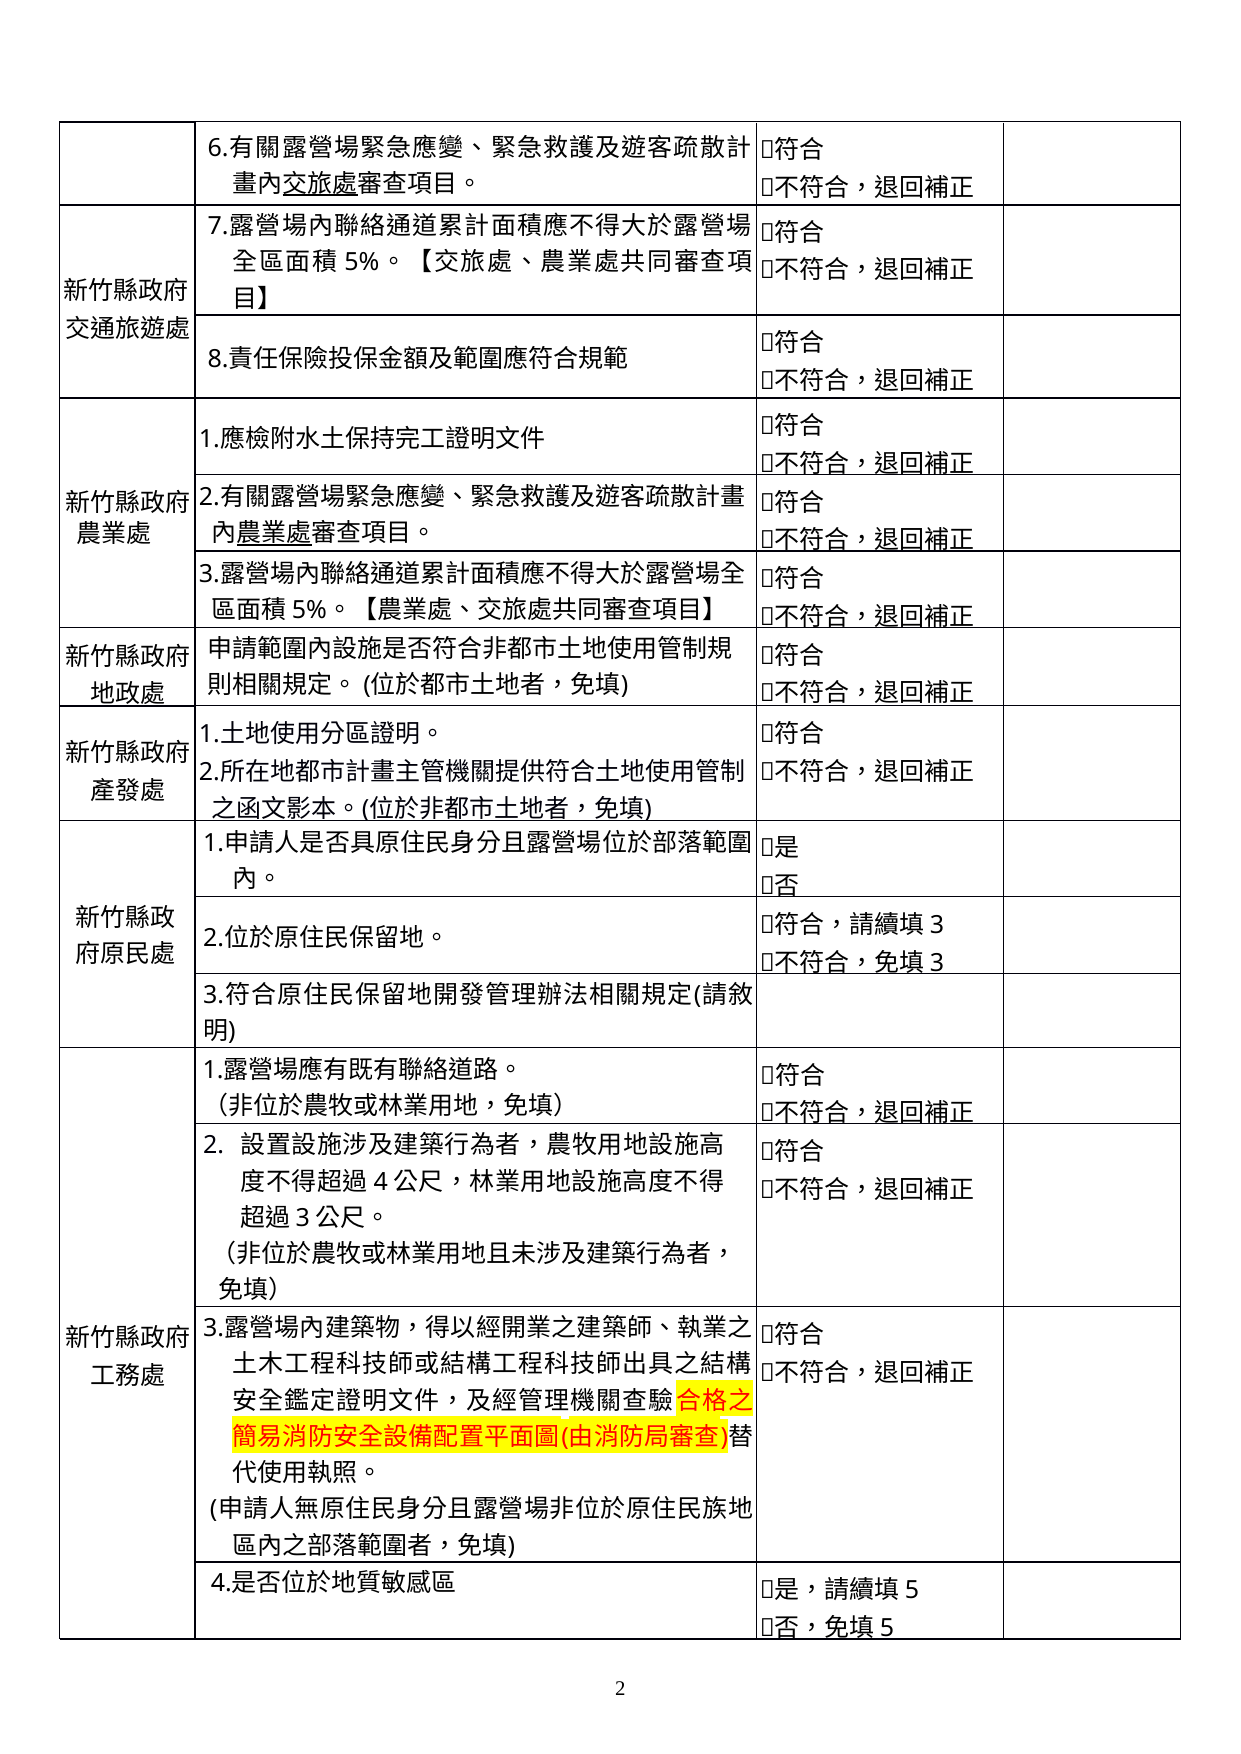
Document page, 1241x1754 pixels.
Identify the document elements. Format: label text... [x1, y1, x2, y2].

table_cell 2.有關露營場緊急應變、緊急救護及遊客疏散計畫 內農業處審查項目。 [196, 475, 756, 550]
table_cell [1004, 706, 1180, 819]
table_cell 符合 不符合，退回補正 [757, 1124, 1003, 1306]
table_cell 符合，請續填3 不符合，免填3 [757, 897, 1003, 973]
table_cell 新竹縣政府產發處 [60, 707, 194, 819]
table_cell 新竹縣政府 農業處 [60, 399, 194, 627]
table_cell [1004, 1124, 1180, 1306]
table_cell [757, 974, 1003, 1047]
table_cell 7.露營場內聯絡通道累計面積應不得大於露營場全區面積5%。【交旅處、農業處共同審查項目】 [196, 206, 756, 314]
table_cell [1004, 897, 1180, 973]
table_cell 是，請續填5 否，免填5 [757, 1563, 1003, 1638]
table_cell [1004, 1048, 1180, 1123]
table_cell 符合 不符合，退回補正 [757, 628, 1003, 705]
table_cell [1004, 206, 1180, 314]
table_cell 符合 不符合，退回補正 [757, 316, 1003, 397]
table_cell 6.有關露營場緊急應變、緊急救護及遊客疏散計畫內交旅處審查項目。 [196, 122, 756, 204]
table_cell 新竹縣政府原民處 [60, 821, 194, 1047]
table_cell 3.露營場內建築物，得以經開業之建築師、執業之土木工程科技師或結構工程科技師出具之結構安全鑑定證明文件，及經管理機關查驗合格之簡易消防安全設備配置平面圖(由消防局審查)替代使用執照。 (申請人無原住民身分且露營場非位於原住民族地區內之部落範圍者，免填) [196, 1307, 756, 1561]
table_cell 4.是否位於地質敏感區 [196, 1563, 756, 1638]
table_cell [1004, 628, 1180, 705]
table_cell [1004, 1563, 1180, 1638]
table_cell [1004, 974, 1180, 1047]
table_cell 3.露營場內聯絡通道累計面積應不得大於露營場全 區面積5%。【農業處、交旅處共同審查項目】 [196, 552, 756, 627]
table_cell [1004, 122, 1180, 204]
table_cell 申請範圍內設施是否符合非都市土地使用管制規 則相關規定。 (位於都市土地者，免填) [196, 628, 756, 705]
table_cell 新竹縣政府地政處 [60, 628, 194, 705]
table_cell [1004, 1307, 1180, 1561]
table_cell [1004, 399, 1180, 474]
table_cell 1.露營場應有既有聯絡道路。 （非位於農牧或林業用地，免填） [196, 1048, 756, 1123]
table_cell 符合 不符合，退回補正 [757, 1307, 1003, 1561]
table_cell 符合 不符合，退回補正 [757, 399, 1003, 474]
table_cell [1004, 552, 1180, 627]
table_cell 符合 不符合，退回補正 [757, 1048, 1003, 1123]
table_cell 符合 不符合，退回補正 [757, 475, 1003, 550]
table_cell 新竹縣政府工務處 [60, 1048, 194, 1638]
table_cell 設置設施涉及建築行為者，農牧用地設施高度不得超過4公尺，林業用地設施高度不得超過3公尺。 （非位於農牧或林業用地且未涉及建築行為者， 免填） [196, 1124, 756, 1306]
table_cell 1.土地使用分區證明。 2.所在地都市計畫主管機關提供符合土地使用管制 之函文影本。(位於非都市土地者，免填) [196, 706, 756, 819]
table_cell 1.申請人是否具原住民身分且露營場位於部落範圍內。 [196, 821, 756, 896]
table_cell 新竹縣政府 交通旅遊處 [60, 206, 194, 397]
table_cell 符合 不符合，退回補正 [757, 552, 1003, 627]
table_cell 符合 不符合，退回補正 [757, 206, 1003, 314]
table_cell 1.應檢附水土保持完工證明文件 [196, 399, 756, 474]
table_cell 符合 不符合，退回補正 [757, 706, 1003, 819]
table_cell [1004, 475, 1180, 550]
table_cell 是 否 [757, 821, 1003, 896]
table_cell 2.位於原住民保留地。 [196, 897, 756, 973]
table_cell [1004, 821, 1180, 896]
table_cell 8.責任保險投保金額及範圍應符合規範 [196, 316, 756, 397]
table_cell 符合 不符合，退回補正 [757, 122, 1003, 204]
table_cell [60, 123, 194, 204]
table_cell 3.符合原住民保留地開發管理辦法相關規定(請敘明) [196, 974, 756, 1047]
table_cell [1004, 316, 1180, 397]
